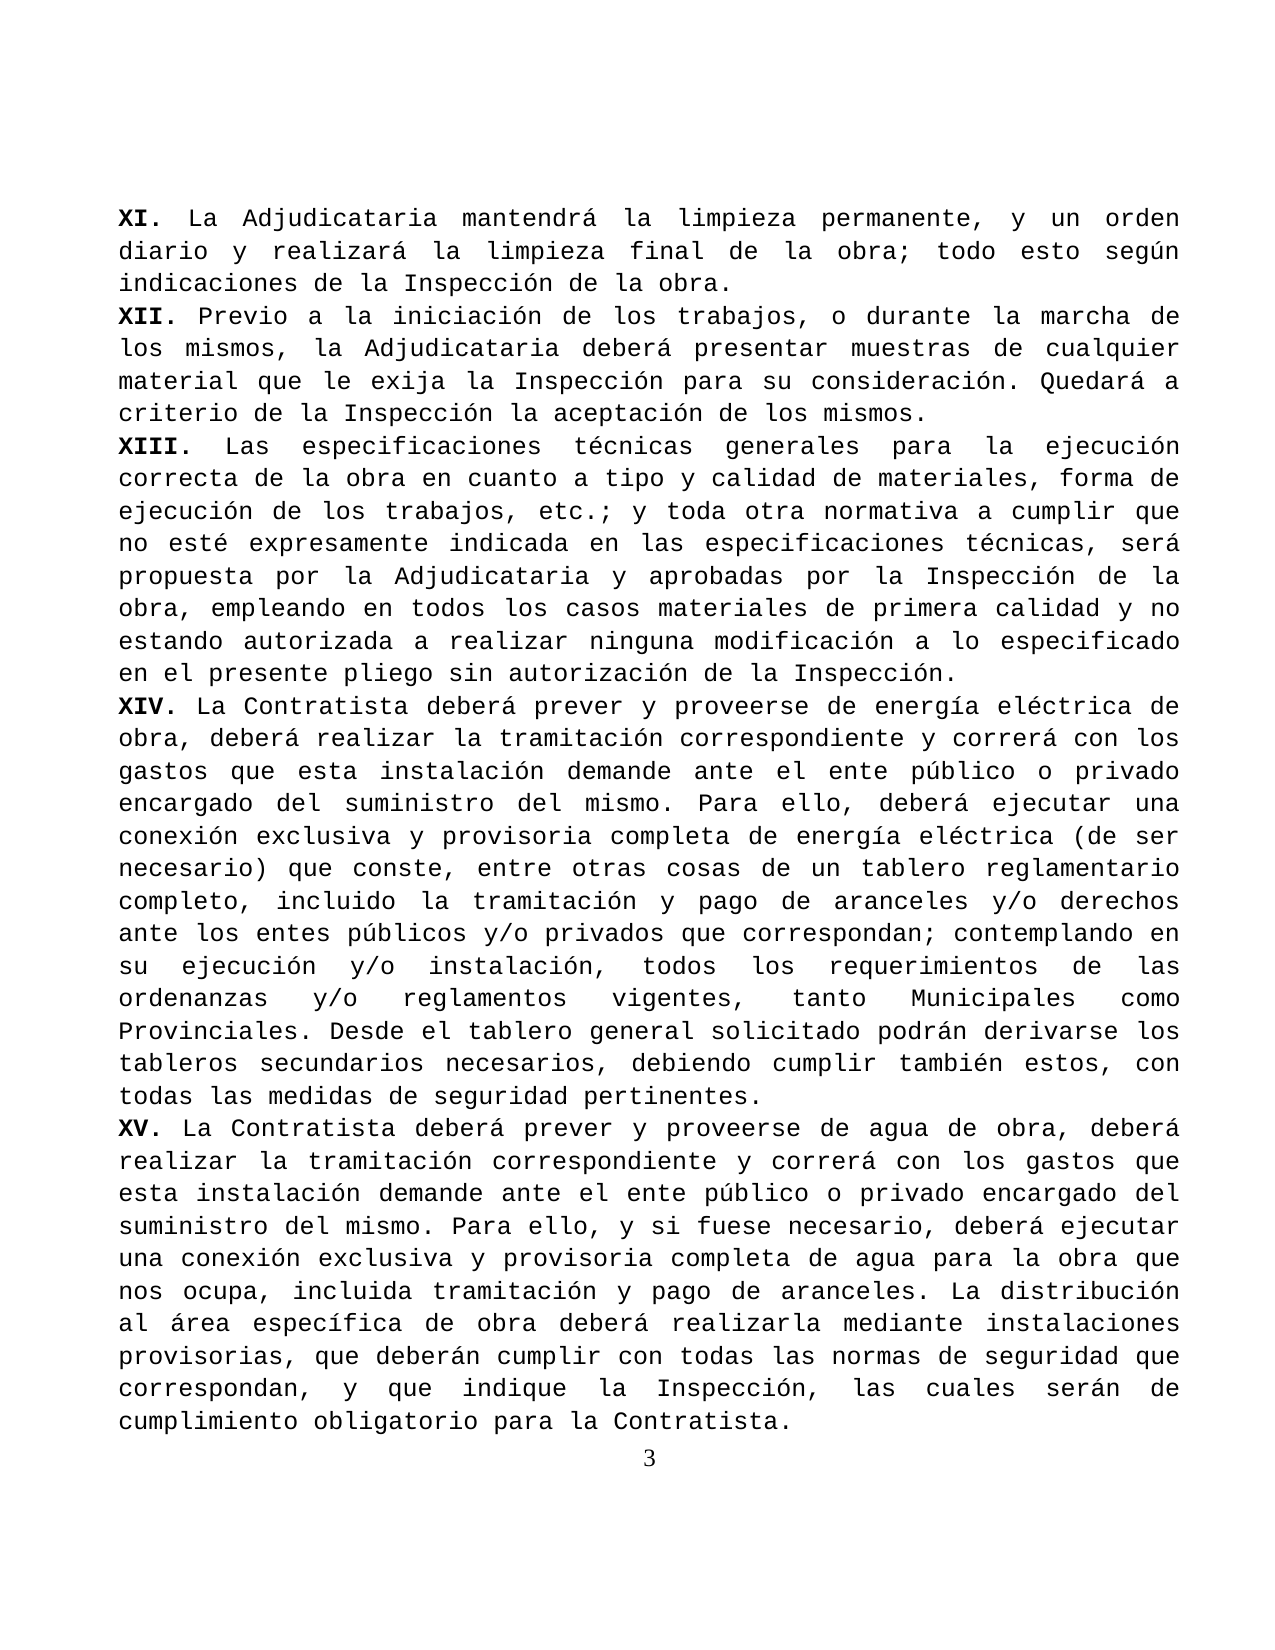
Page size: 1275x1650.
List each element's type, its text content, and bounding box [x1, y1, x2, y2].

text XIV. La Contratista deberá prever y proveerse de energía eléctrica de obra, deberá realizar la tramitación correspondiente y correrá con los gastos que esta instalación demande ante el ente público o privado encargado del suministro del mismo. Para ello, deberá ejecutar una conexión exclusiva y provisoria completa de energía eléctrica (de ser necesario) que conste, entre otras cosas de un tablero reglamentario completo, incluido la tramitación y pago de aranceles y/o derechos ante los entes públicos y/o privados que correspondan; contemplando en su ejecución y/o instalación, todos los requerimientos de las ordenanzas y/o reglamentos vigentes, tanto Municipales como Provinciales. Desde el tablero general solicitado podrán derivarse los tableros secundarios necesarios, debiendo cumplir también estos, con todas las medidas de seguridad pertinentes. [118, 693, 1181, 1112]
text XII. Previo a la iniciación de los trabajos, o durante la marcha de los mismos, la Adjudicataria deberá presentar muestras de cualquier material que le exija la Inspección para su consideración. Quedará a criterio de la Inspección la aceptación de los mismos. [118, 303, 1181, 429]
text XI. La Adjudicataria mantendrá la limpieza permanente, y un orden diario y realizará la limpieza final de la obra; todo esto según indicaciones de la Inspección de la obra. [118, 206, 1181, 299]
text XIII. Las especificaciones técnicas generales para la ejecución correcta de la obra en cuanto a tipo y calidad de materiales, forma de ejecución de los trabajos, etc.; y toda otra normativa a cumplir que no esté expresamente indicada en las especificaciones técnicas, será propuesta por la Adjudicataria y aprobadas por la Inspección de la obra, empleando en todos los casos materiales de primera calidad y no estando autorizada a realizar ninguna modificación a lo especificado en el presente pliego sin autorización de la Inspección. [118, 433, 1181, 689]
text XV. La Contratista deberá prever y proveerse de agua de obra, deberá realizar la tramitación correspondiente y correrá con los gastos que esta instalación demande ante el ente público o privado encargado del suministro del mismo. Para ello, y si fuese necesario, deberá ejecutar una conexión exclusiva y provisoria completa de agua para la obra que nos ocupa, incluida tramitación y pago de aranceles. La distribución al área específica de obra deberá realizarla mediante instalaciones provisorias, que deberán cumplir con todas las normas de seguridad que correspondan, y que indique la Inspección, las cuales serán de cumplimiento obligatorio para la Contratista. [118, 1116, 1181, 1437]
